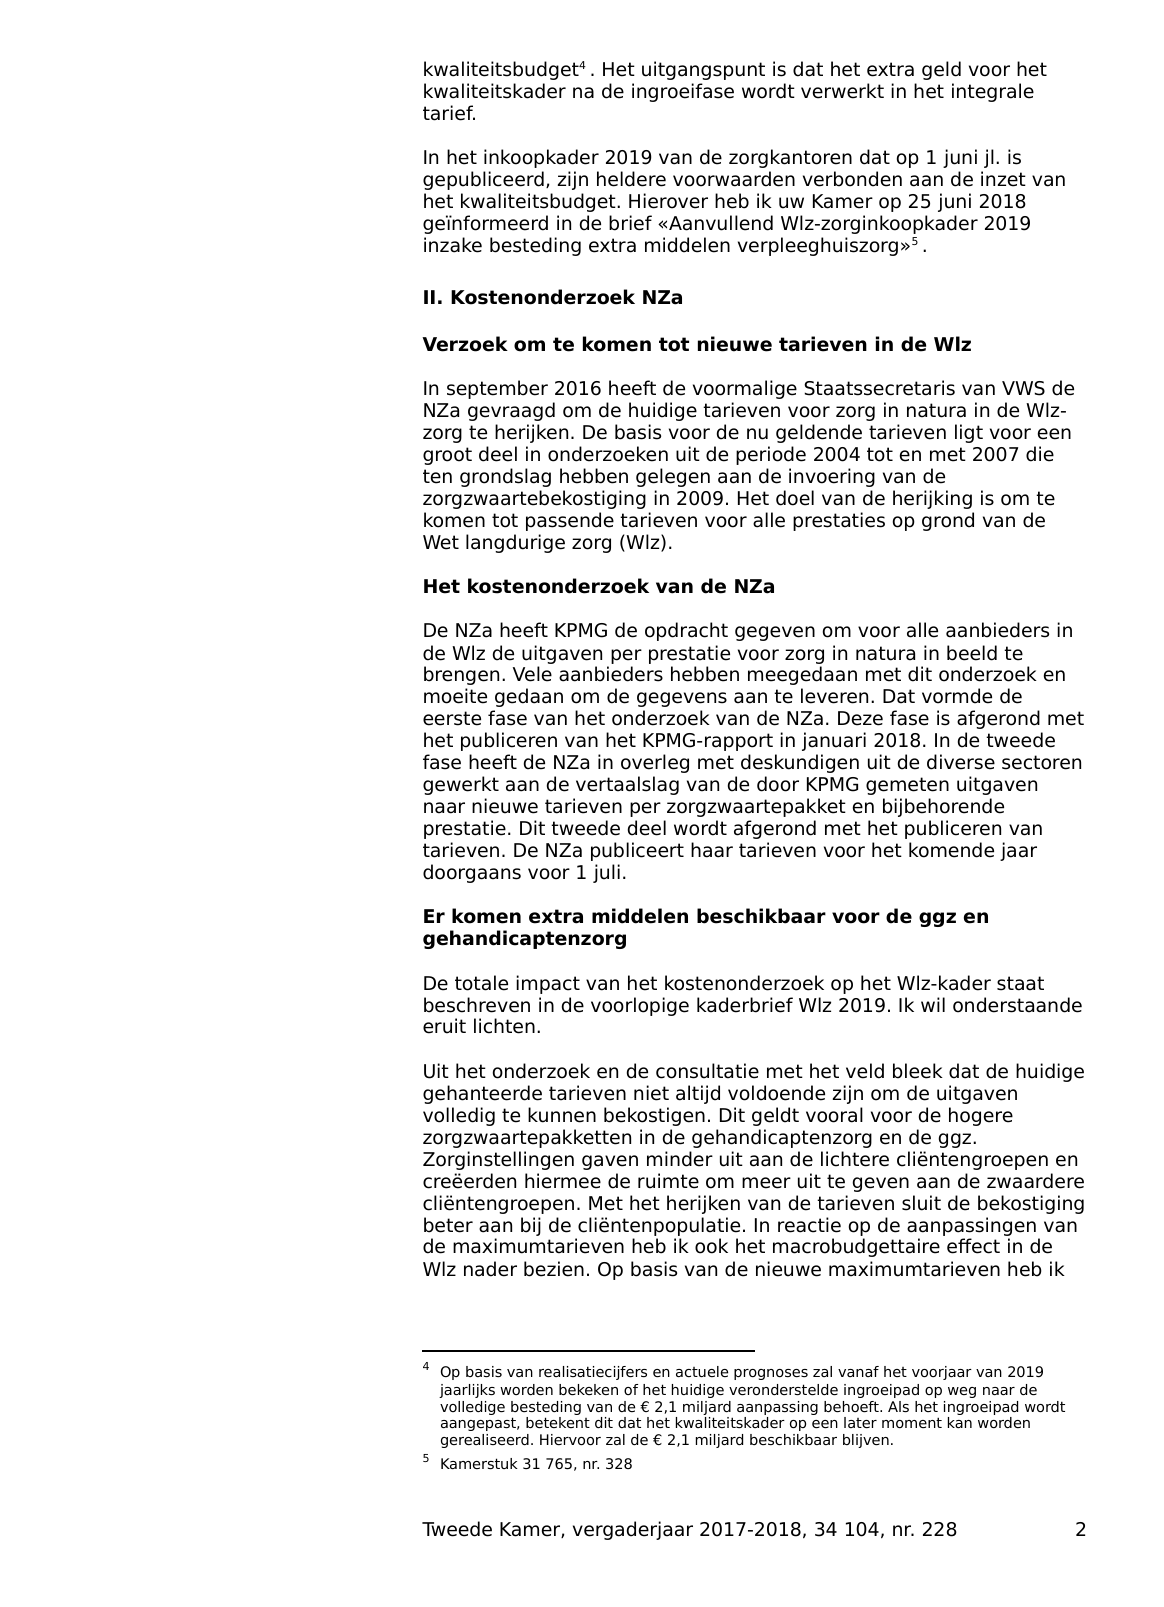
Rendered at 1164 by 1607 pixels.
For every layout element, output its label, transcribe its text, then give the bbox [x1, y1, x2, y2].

text kwaliteitsbudget. Het uitgangspunt is dat het extra geld voor het kwaliteitskader na de ingroeifase wordt verwerkt in het integrale tarief. [422, 59, 1087, 125]
subtitle Verzoek om te komen tot nieuwe tarieven in de Wlz [422, 334, 1087, 356]
text In september 2016 heeft de voormalige Staatssecretaris van VWS de NZa gevraagd om de huidige tarieven voor zorg in natura in de Wlz-zorg te herijken. De basis voor de nu geldende tarieven ligt voor een groot deel in onderzoeken uit de periode 2004 tot en met 2007 die ten grondslag hebben gelegen aan de invoering van de zorgzwaartebekostiging in 2009. Het doel van de herijking is om te komen tot passende tarieven voor alle prestaties op grond van de Wet langdurige zorg (Wlz). [422, 378, 1087, 554]
text De totale impact van het kostenonderzoek op het Wlz-kader staat beschreven in de voorlopige kaderbrief Wlz 2019. Ik wil onderstaande eruit lichten. [422, 972, 1087, 1038]
text In het inkoopkader 2019 van de zorgkantoren dat op 1 juni jl. is gepubliceerd, zijn heldere voorwaarden verbonden aan de inzet van het kwaliteitsbudget. Hierover heb ik uw Kamer op 25 juni 2018 geïnformeerd in de brief «Aanvullend Wlz-zorginkoopkader 2019 inzake besteding extra middelen verpleeghuiszorg». [422, 147, 1087, 257]
text De NZa heeft KPMG de opdracht gegeven om voor alle aanbieders in de Wlz de uitgaven per prestatie voor zorg in natura in beeld te brengen. Vele aanbieders hebben meegedaan met dit onderzoek en moeite gedaan om de gegevens aan te leveren. Dat vormde de eerste fase van het onderzoek van de NZa. Deze fase is afgerond met het publiceren van het KPMG-rapport in januari 2018. In de tweede fase heeft de NZa in overleg met deskundigen uit de diverse sectoren gewerkt aan de vertaalslag van de door KPMG gemeten uitgaven naar nieuwe tarieven per zorgzwaartepakket en bijbehorende prestatie. Dit tweede deel wordt afgerond met het publiceren van tarieven. De NZa publiceert haar tarieven voor het komende jaar doorgaans voor 1 juli. [422, 620, 1087, 884]
text Uit het onderzoek en de consultatie met het veld bleek dat de huidige gehanteerde tarieven niet altijd voldoende zijn om de uitgaven volledig te kunnen bekostigen. Dit geldt vooral voor de hogere zorgzwaartepakketten in de gehandicaptenzorg en de ggz. Zorginstellingen gaven minder uit aan de lichtere cliëntengroepen en creëerden hiermee de ruimte om meer uit te geven aan de zwaardere cliëntengroepen. Met het herijken van de tarieven sluit de bekostiging beter aan bij de cliëntenpopulatie. In reactie op de aanpassingen van de maximumtarieven heb ik ook het macrobudgettaire effect in de Wlz nader bezien. Op basis van de nieuwe maximumtarieven heb ik [422, 1061, 1087, 1280]
subtitle II. Kostenonderzoek NZa [422, 287, 1087, 309]
subtitle Het kostenonderzoek van de NZa [422, 576, 1087, 598]
text Kamerstuk 31 765, nr. 328 [422, 1452, 1087, 1474]
text Op basis van realisatiecijfers en actuele prognoses zal vanaf het voorjaar van 2019 jaarlijks worden bekeken of het huidige veronderstelde ingroeipad op weg naar de volledige besteding van de € 2,1 miljard aanpassing behoeft. Als het ingroeipad wordt aangepast, betekent dit dat het kwaliteitskader op een later moment kan worden gerealiseerd. Hiervoor zal de € 2,1 miljard beschikbaar blijven. [422, 1360, 1087, 1449]
subtitle Er komen extra middelen beschikbaar voor de ggz en gehandicaptenzorg [422, 906, 1087, 950]
